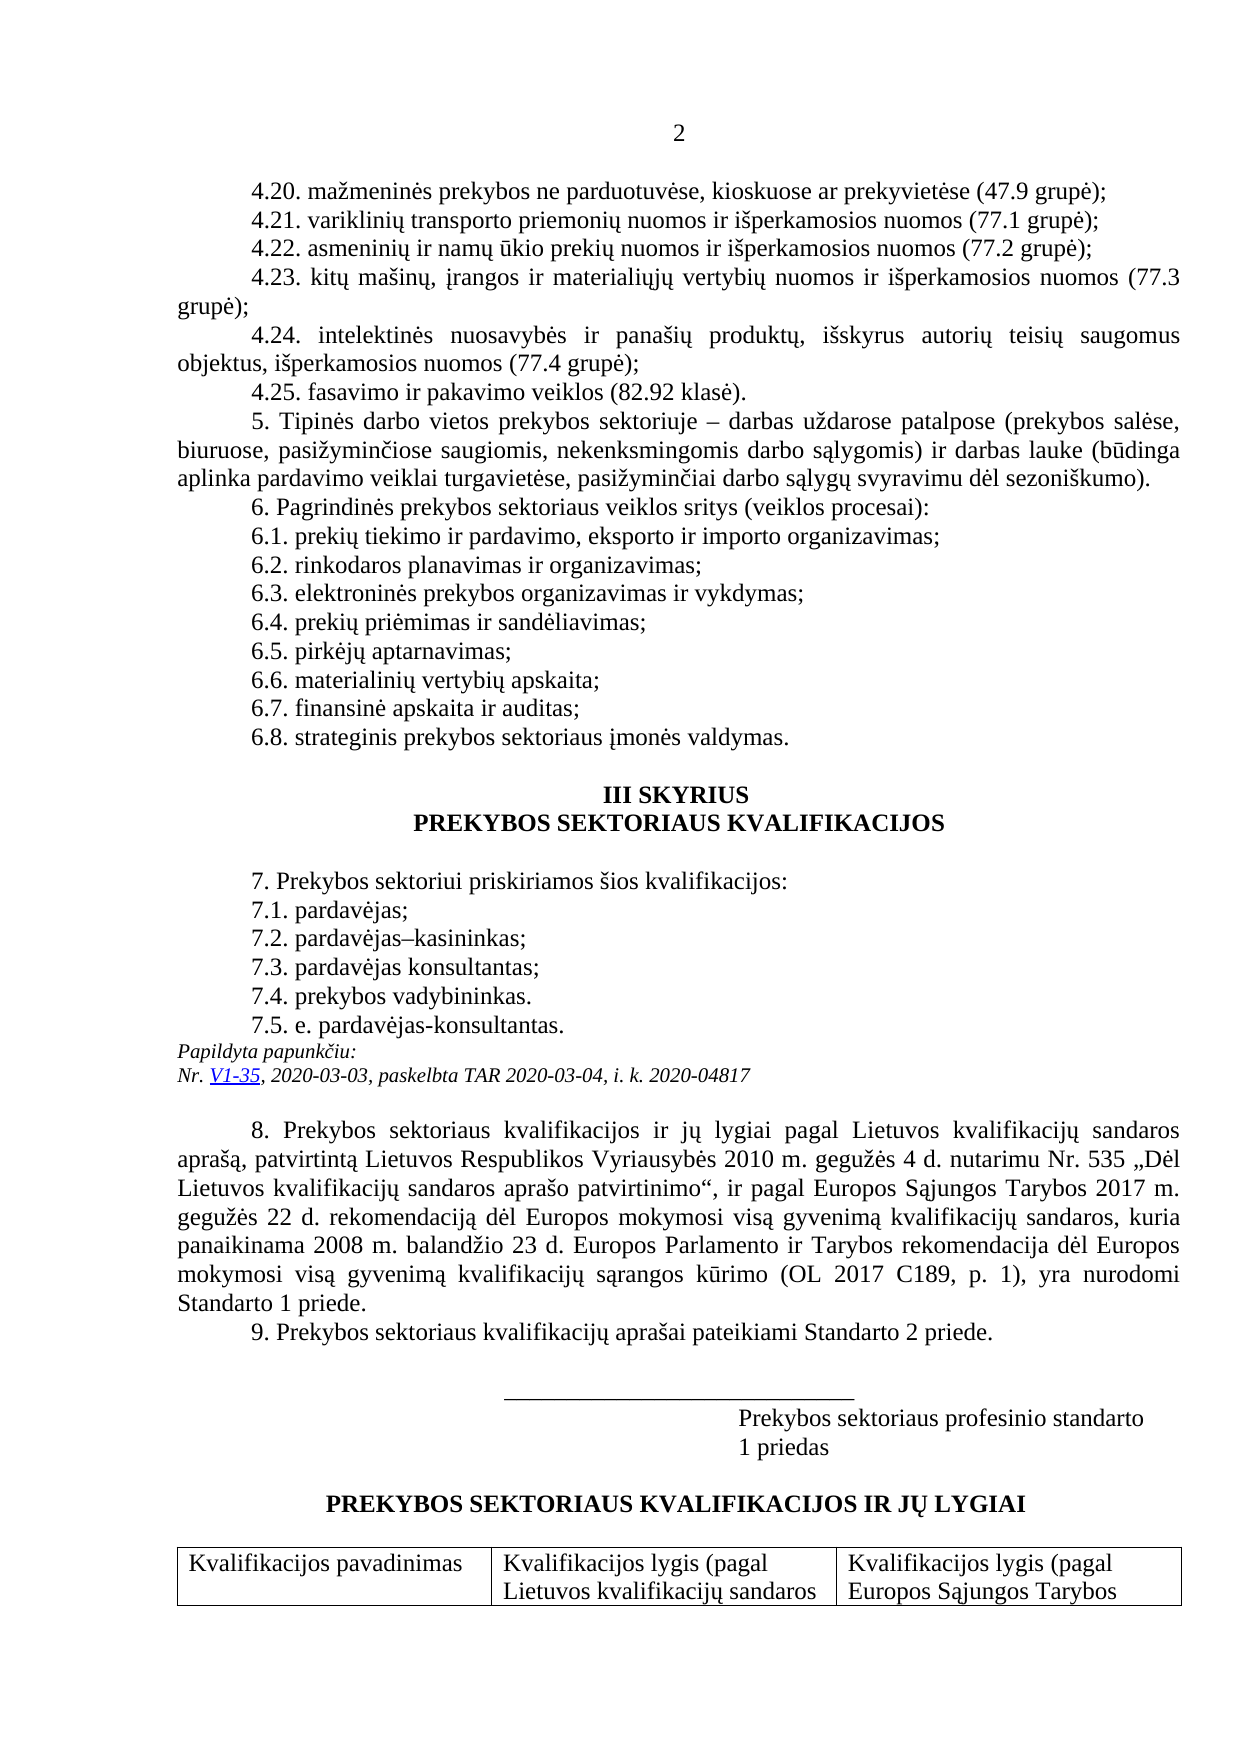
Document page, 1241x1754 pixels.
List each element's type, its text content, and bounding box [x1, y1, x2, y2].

text 4.25. fasavimo ir pakavimo veiklos (82.92 klasė). [177, 377, 1181, 406]
text 4.20. mažmeninės prekybos ne parduotuvėse, kioskuose ar prekyvietėse (47.9 grupė); [177, 176, 1181, 205]
text 7. Prekybos sektoriui priskiriamos šios kvalifikacijos: [177, 866, 1181, 895]
text PREKYBOS SEKTORIAUS KVALIFIKACIJOS IR JŲ LYGIAI [177, 1489, 1181, 1518]
table_header Kvalifikacijos lygis (pagal Europos Sąjungos Tarybos [837, 1548, 1181, 1605]
text Papildyta papunkčiu: [177, 1038, 1181, 1063]
text 7.2. pardavėjas–kasininkas; [177, 923, 1181, 952]
text 6.2. rinkodaros planavimas ir organizavimas; [251, 550, 1181, 578]
text 7.5. e. pardavėjas-konsultantas. [177, 1010, 1181, 1038]
text Nr. V1-35, 2020-03-03, paskelbta TAR 2020-03-04, i. k. 2020-04817 [177, 1063, 1181, 1087]
text 6.4. prekių priėmimas ir sandėliavimas; [251, 607, 1181, 636]
text 5. Tipinės darbo vietos prekybos sektoriuje – darbas uždarose patalpose (prekybos salėse, biuruose, pasižyminčiose saugiomis, nekenksmingomis darbo sąlygomis) ir darbas lauke (būdinga aplinka pardavimo veiklai turgavietėse, pasižyminčiai darbo sąlygų svyravimu dėl sezoniškumo). [177, 406, 1181, 492]
text 6. Pagrindinės prekybos sektoriaus veiklos sritys (veiklos procesai): [177, 492, 1181, 521]
text 4.24. intelektinės nuosavybės ir panašių produktų, išskyrus autorių teisių saugomus objektus, išperkamosios nuomos (77.4 grupė); [177, 320, 1181, 377]
text 6.8. strateginis prekybos sektoriaus įmonės valdymas. [251, 722, 1181, 751]
text 4.23. kitų mašinų, įrangos ir materialiųjų vertybių nuomos ir išperkamosios nuomos (77.3 grupė); [177, 262, 1181, 320]
text 7.3. pardavėjas konsultantas; [177, 952, 1181, 981]
text 6.1. prekių tiekimo ir pardavimo, eksporto ir importo organizavimas; [177, 521, 1181, 550]
table_header Kvalifikacijos pavadinimas [178, 1548, 491, 1605]
text 8. Prekybos sektoriaus kvalifikacijos ir jų lygiai pagal Lietuvos kvalifikacijų sandaros aprašą, patvirtintą Lietuvos Respublikos Vyriausybės 2010 m. gegužės 4 d. nutarimu Nr. 535 „Dėl Lietuvos kvalifikacijų sandaros aprašo patvirtinimo“, ir pagal Europos Sąjungos Tarybos 2017 m. gegužės 22 d. rekomendaciją dėl Europos mokymosi visą gyvenimą kvalifikacijų sandaros, kuria panaikinama 2008 m. balandžio 23 d. Europos Parlamento ir Tarybos rekomendacija dėl Europos mokymosi visą gyvenimą kvalifikacijų sąrangos kūrimo (OL 2017 C189, p. 1), yra nurodomi Standarto 1 priede. [177, 1115, 1181, 1317]
text 6.7. finansinė apskaita ir auditas; [251, 693, 1181, 722]
text Prekybos sektoriaus profesinio standarto [738, 1403, 1181, 1432]
text 1 priedas [738, 1432, 1181, 1460]
text 7.1. pardavėjas; [177, 895, 1181, 923]
text 9. Prekybos sektoriaus kvalifikacijų aprašai pateikiami Standarto 2 priede. [177, 1317, 1181, 1345]
text 7.4. prekybos vadybininkas. [177, 981, 1181, 1010]
text ____________________________ [177, 1374, 1181, 1403]
text 4.22. asmeninių ir namų ūkio prekių nuomos ir išperkamosios nuomos (77.2 grupė); [177, 233, 1181, 262]
text 6.3. elektroninės prekybos organizavimas ir vykdymas; [251, 578, 1181, 607]
text 6.5. pirkėjų aptarnavimas; [251, 636, 1181, 665]
table_header Kvalifikacijos lygis (pagal Lietuvos kvalifikacijų sandaros [492, 1548, 836, 1605]
text PREKYBOS SEKTORIAUS KVALIFIKACIJOS [177, 808, 1181, 837]
text III SKYRIUS [177, 780, 1181, 808]
text 4.21. variklinių transporto priemonių nuomos ir išperkamosios nuomos (77.1 grupė); [177, 205, 1181, 233]
text 6.6. materialinių vertybių apskaita; [251, 665, 1181, 693]
